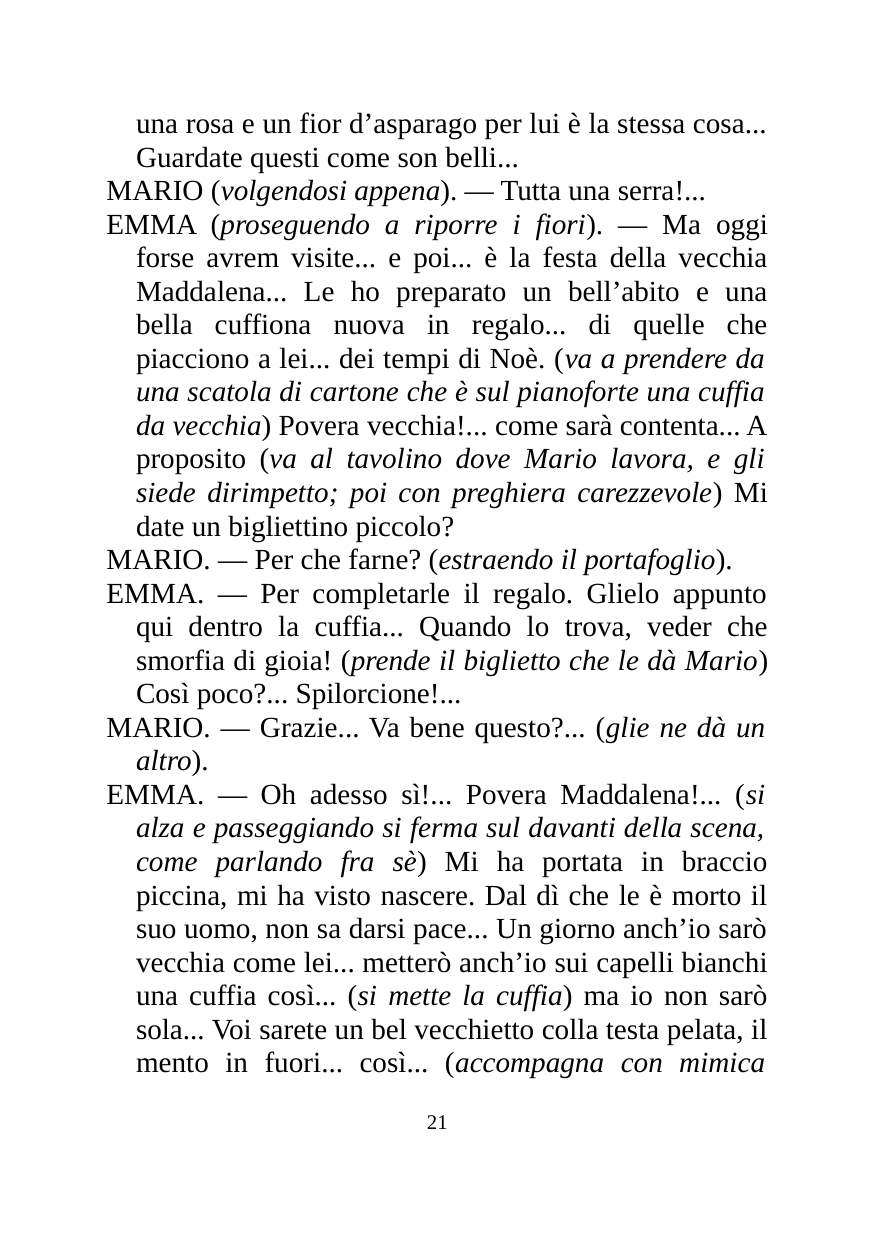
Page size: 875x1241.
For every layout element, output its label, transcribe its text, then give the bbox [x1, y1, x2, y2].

text MARIO (volgendosi appena). — Tutta una serra!... [106, 173, 768, 207]
text EMMA. — Oh adesso sì!... Povera Maddalena!... (si alza e passeggiando si ferma sul davanti della scena, come parlando fra sè) Mi ha portata in braccio piccina, mi ha visto nascere. Dal dì che le è morto il suo uomo, non sa darsi pace... Un giorno anch’io sarò vecchia come lei... metterò anch’io sui capelli bianchi una cuffia così... (si mette la cuffia) ma io non sarò sola... Voi sarete un bel vecchietto colla testa pelata, il mento in fuori... così... (accompagna con mimica [106, 777, 768, 1079]
text una rosa e un fior d’asparago per lui è la stessa cosa... Guardate questi come son belli... [106, 106, 768, 173]
text MARIO. — Grazie... Va bene questo?... (glie ne dà un altro). [106, 710, 768, 777]
text EMMA (proseguendo a riporre i fiori). — Ma oggi forse avrem visite... e poi... è la festa della vecchia Maddalena... Le ho preparato un bell’abito e una bella cuffiona nuova in regalo... di quelle che piacciono a lei... dei tempi di Noè. (va a prendere da una scatola di cartone che è sul pianoforte una cuffia da vecchia) Povera vecchia!... come sarà contenta... A proposito (va al tavolino dove Mario lavora, e gli siede dirimpetto; poi con preghiera carezzevole) Mi date un bigliettino piccolo? [106, 207, 768, 542]
text MARIO. — Per che farne? (estraendo il portafoglio). [106, 542, 768, 576]
text EMMA. — Per completarle il regalo. Glielo appunto qui dentro la cuffia... Quando lo trova, veder che smorfia di gioia! (prende il biglietto che le dà Mario) Così poco?... Spilorcione!... [106, 576, 768, 710]
